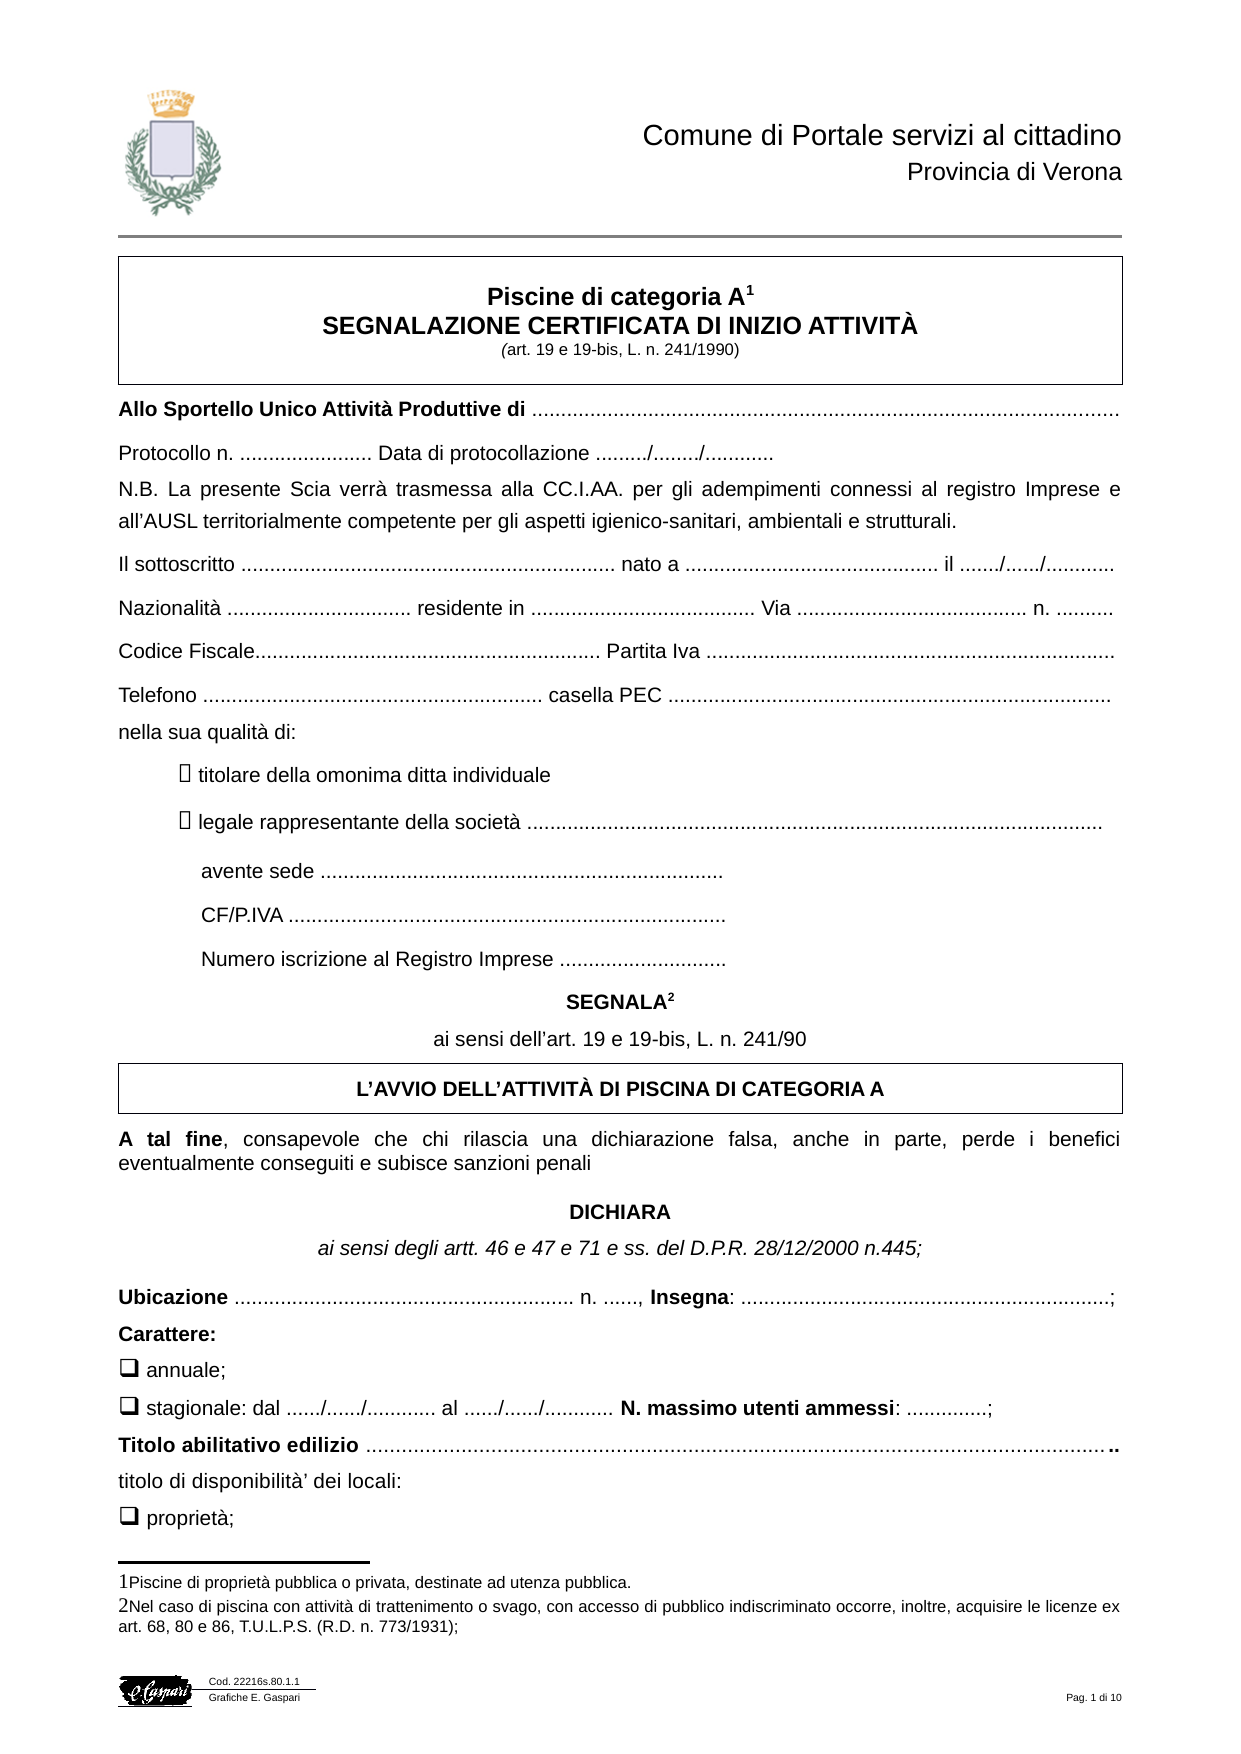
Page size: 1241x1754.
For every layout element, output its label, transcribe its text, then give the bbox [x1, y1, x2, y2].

text  annuale; [118, 1358, 1122, 1383]
text ai sensi dell’art. 19 e 19-bis, L. n. 241/90 [118, 1027, 1122, 1051]
text DICHIARA [118, 1199, 1122, 1223]
table_header Piscine di categoria A SEGNALAZIONE CERTIFICATA DI INIZIO ATTIVITÀ (art. 19 e 19-bis, L. n. 241/1990) [119, 257, 1122, 384]
picture [122, 87, 224, 118]
text  titolare della omonima ditta individuale [177, 756, 1122, 790]
picture [122, 152, 224, 157]
text Titolo abilitativo edilizio .............................................................................................................................. [118, 1433, 1122, 1457]
text nella sua qualità di: [118, 719, 1122, 743]
text A tal fine, consapevole che chi rilascia una dichiarazione falsa, anche in parte, perde i benefici eventualmente conseguiti e subisce sanzioni penali [118, 1127, 1122, 1174]
text  legale rappresentante della società .................................................................................................... [177, 802, 1122, 837]
picture [118, 1674, 192, 1706]
text Codice Fiscale............................................................ Partita Iva ....................................................................... [118, 639, 1122, 663]
text  proprietà; [118, 1506, 1122, 1531]
text Nel caso di piscina con attività di trattenimento o svago, con accesso di pubblico indiscriminato occorre, inoltre, acquisire le licenze ex art. 68, 80 e 86, T.U.L.P.S. (R.D. n. 773/1931); [118, 1593, 1122, 1636]
text Numero iscrizione al Registro Imprese ............................. [201, 947, 1122, 971]
text SEGNALA [118, 990, 1122, 1014]
text titolo di disponibilità’ dei locali: [118, 1469, 1122, 1493]
text Provincia di Verona [118, 157, 1122, 185]
text CF/P.IVA ............................................................................ [201, 903, 1122, 927]
text Ubicazione ........................................................... n. ......, Insegna: ................................................................; [118, 1285, 1122, 1309]
picture [122, 185, 224, 219]
text Telefono ........................................................... casella PEC ............................................................................. [118, 683, 1122, 707]
text N.B. La presente Scia verrà trasmessa alla CC.I.AA. per gli adempimenti connessi al registro Imprese e all’AUSL territorialmente competente per gli aspetti igienico-sanitari, ambientali e strutturali. [118, 477, 1122, 532]
text Il sottoscritto ................................................................. nato a ............................................ il ......./....../............ [118, 552, 1122, 576]
text Allo Sportello Unico Attività Produttive di [118, 397, 1122, 421]
text Comune di Portale servizi al cittadino [118, 118, 1122, 152]
text Carattere: [118, 1321, 1122, 1345]
text avente sede ...................................................................... [201, 859, 1122, 883]
text Protocollo n. ....................... Data di protocollazione ........./......../............ [118, 441, 1122, 465]
text ai sensi degli artt. 46 e 47 e 71 e ss. del D.P.R. 28/12/2000 n.445; [118, 1236, 1122, 1260]
table_header L’AVVIO DELL’ATTIVITÀ DI PISCINA DI CATEGORIA A [119, 1064, 1122, 1113]
text Nazionalità ................................ residente in ....................................... Via ........................................ n. .......... [118, 596, 1122, 620]
text  stagionale: dal ....../....../............ al ....../....../............ N. massimo utenti ammessi: ..............; [118, 1395, 1122, 1420]
